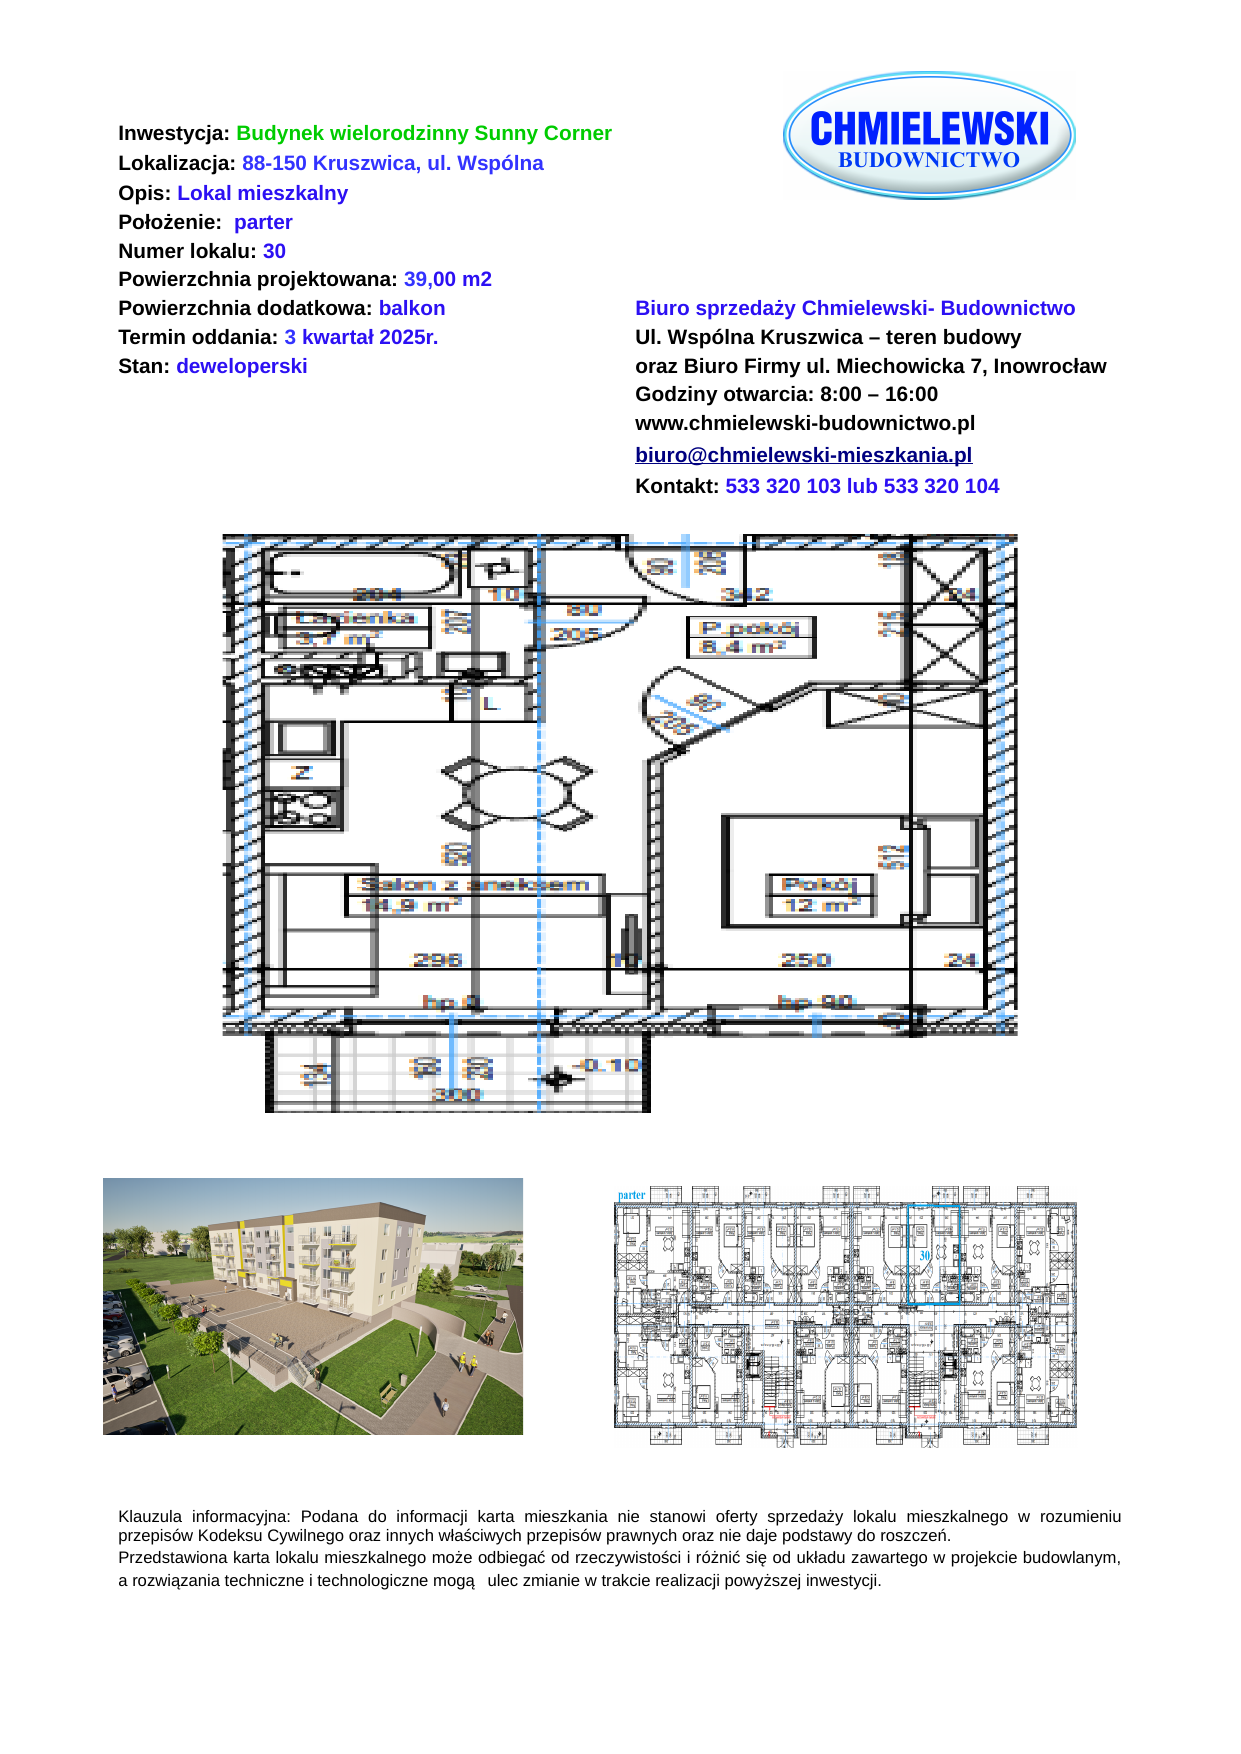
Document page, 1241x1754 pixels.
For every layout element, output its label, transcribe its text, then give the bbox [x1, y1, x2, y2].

text Godziny otwarcia: 8:00 – 16:00 [118, 382, 1122, 406]
subtitle [1076, 121, 1122, 145]
subtitle Lokalizacja: 88-150 Kruszwica, ul. Wspólna [118, 151, 783, 175]
text Termin oddania: 3 kwartał 2025r. Ul. Wspólna Kruszwica – teren budowy [118, 325, 1122, 349]
text www.chmielewski-budownictwo.pl [118, 411, 1122, 435]
picture [613, 1186, 1078, 1448]
text Numer lokalu: 30 [118, 238, 1122, 262]
picture [222, 534, 1018, 1113]
text Przedstawiona karta lokalu mieszkalnego może odbiegać od rzeczywistości i różnić się od układu zawartego w projekcie budowlanym, a rozwiązania techniczne i technologiczne mogą ulec zmianie w trakcie realizacji powyższej inwestycji. [118, 1548, 1122, 1590]
text Powierzchnia dodatkowa: balkon Biuro sprzedaży Chmielewski- Budownictwo [118, 296, 1122, 320]
text Kontakt: 533 320 103 lub 533 320 104 [118, 474, 1122, 498]
subtitle Inwestycja: Budynek wielorodzinny Sunny Corner [118, 121, 783, 145]
picture [783, 71, 1076, 200]
text Opis: Lokal mieszkalny [118, 181, 1122, 205]
text Stan: deweloperski oraz Biuro Firmy ul. Miechowicka 7, Inowrocław [118, 353, 1122, 377]
text Powierzchnia projektowana: 39,00 m2 [118, 267, 1122, 291]
text Położenie: parter [118, 210, 1122, 234]
text biuro@chmielewski-mieszkania.pl [118, 442, 1122, 466]
text Klauzula informacyjna: Podana do informacji karta mieszkania nie stanowi oferty sprzedaży lokalu mieszkalnego w rozumieniu przepisów Kodeksu Cywilnego oraz innych właściwych przepisów prawnych oraz nie daje podstawy do roszczeń. [118, 1507, 1122, 1545]
subtitle [1076, 151, 1122, 175]
picture [103, 1178, 524, 1435]
